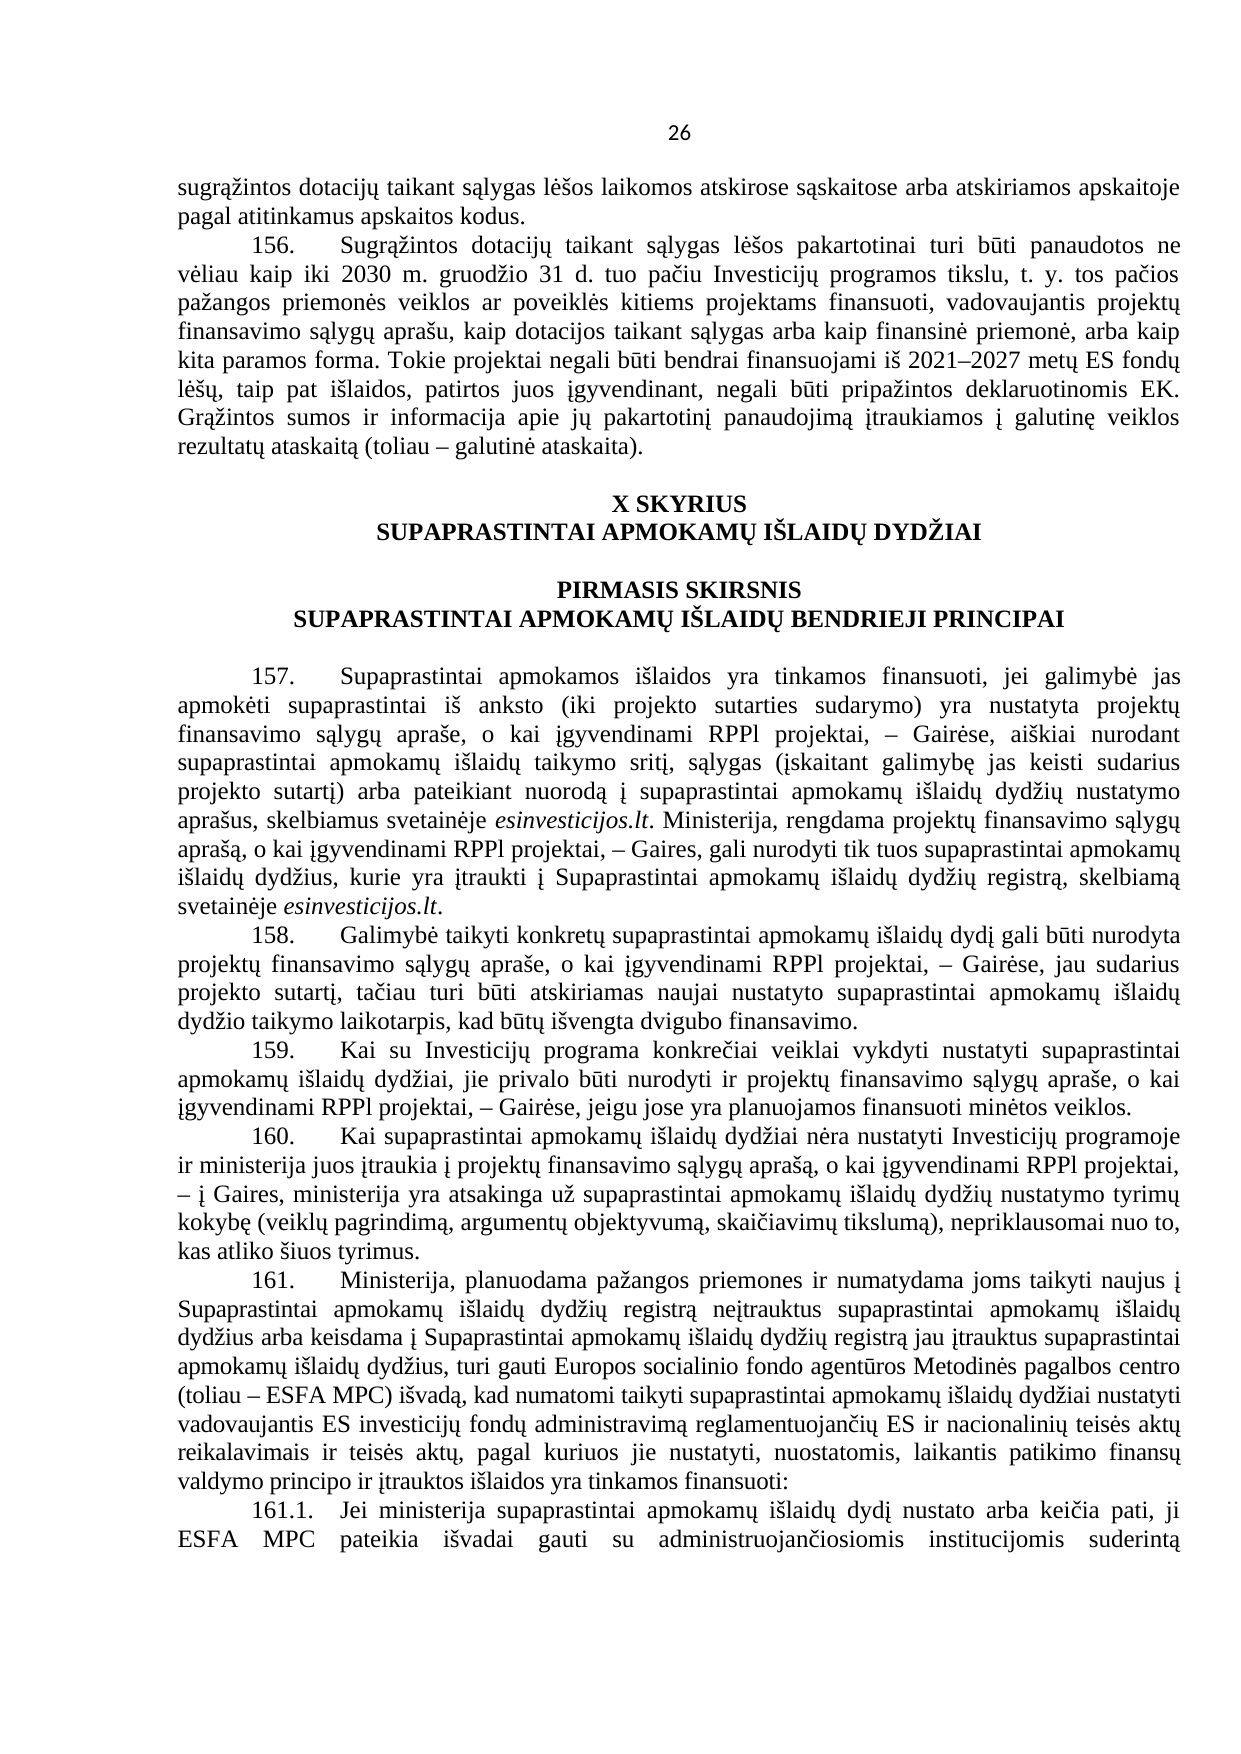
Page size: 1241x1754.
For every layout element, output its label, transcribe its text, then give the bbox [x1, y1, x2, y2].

text 158. Galimybė taikyti konkretų supaprastintai apmokamų išlaidų dydį gali būti nurodyta projektų finansavimo sąlygų apraše, o kai įgyvendinami RPPl projektai, – Gairėse, jau sudarius projekto sutartį, tačiau turi būti atskiriamas naujai nustatyto supaprastintai apmokamų išlaidų dydžio taikymo laikotarpis, kad būtų išvengta dvigubo finansavimo. [177, 920, 1181, 1035]
text sugrąžintos dotacijų taikant sąlygas lėšos laikomos atskirose sąskaitose arba atskiriamos apskaitoje pagal atitinkamus apskaitos kodus. [177, 172, 1181, 230]
subtitle Pirmasis skirsnis [177, 575, 1181, 604]
text 161. Ministerija, planuodama pažangos priemones ir numatydama joms taikyti naujus į Supaprastintai apmokamų išlaidų dydžių registrą neįtrauktus supaprastintai apmokamų išlaidų dydžius arba keisdama į Supaprastintai apmokamų išlaidų dydžių registrą jau įtrauktus supaprastintai apmokamų išlaidų dydžius, turi gauti Europos socialinio fondo agentūros Metodinės pagalbos centro (toliau – ESFA MPC) išvadą, kad numatomi taikyti supaprastintai apmokamų išlaidų dydžiai nustatyti vadovaujantis ES investicijų fondų administravimą reglamentuojančių ES ir nacionalinių teisės aktų reikalavimais ir teisės aktų, pagal kuriuos jie nustatyti, nuostatomis, laikantis patikimo finansų valdymo principo ir įtrauktos išlaidos yra tinkamos finansuoti: [177, 1265, 1181, 1495]
text 161.1. Jei ministerija supaprastintai apmokamų išlaidų dydį nustato arba keičia pati, ji ESFA MPC pateikia išvadai gauti su administruojančiosiomis institucijomis suderintą [177, 1495, 1181, 1552]
text 159. Kai su Investicijų programa konkrečiai veiklai vykdyti nustatyti supaprastintai apmokamų išlaidų dydžiai, jie privalo būti nurodyti ir projektų finansavimo sąlygų apraše, o kai įgyvendinami RPPl projektai, – Gairėse, jeigu jose yra planuojamos finansuoti minėtos veiklos. [177, 1035, 1181, 1121]
subtitle SUPAPRASTINTAI APMOKAMŲ IŠLAIDŲ BENDRIEJI PRINCIPAI [177, 604, 1181, 632]
text 156. Sugrąžintos dotacijų taikant sąlygas lėšos pakartotinai turi būti panaudotos ne vėliau kaip iki 2030 m. gruodžio 31 d. tuo pačiu Investicijų programos tikslu, t. y. tos pačios pažangos priemonės veiklos ar poveiklės kitiems projektams finansuoti, vadovaujantis projektų finansavimo sąlygų aprašu, kaip dotacijos taikant sąlygas arba kaip finansinė priemonė, arba kaip kita paramos forma. Tokie projektai negali būti bendrai finansuojami iš 2021–2027 metų ES fondų lėšų, taip pat išlaidos, patirtos juos įgyvendinant, negali būti pripažintos deklaruotinomis EK. Grąžintos sumos ir informacija apie jų pakartotinį panaudojimą įtraukiamos į galutinę veiklos rezultatų ataskaitą (toliau – galutinė ataskaita). [177, 230, 1181, 460]
text X SKYRIUS [177, 489, 1181, 517]
subtitle SUPAPRASTINTAI APMOKAMŲ IŠLAIDŲ DYDŽIAI [177, 517, 1181, 546]
text 160. Kai supaprastintai apmokamų išlaidų dydžiai nėra nustatyti Investicijų programoje ir ministerija juos įtraukia į projektų finansavimo sąlygų aprašą, o kai įgyvendinami RPPl projektai, – į Gaires, ministerija yra atsakinga už supaprastintai apmokamų išlaidų dydžių nustatymo tyrimų kokybę (veiklų pagrindimą, argumentų objektyvumą, skaičiavimų tikslumą), nepriklausomai nuo to, kas atliko šiuos tyrimus. [177, 1121, 1181, 1265]
text 157. Supaprastintai apmokamos išlaidos yra tinkamos finansuoti, jei galimybė jas apmokėti supaprastintai iš anksto (iki projekto sutarties sudarymo) yra nustatyta projektų finansavimo sąlygų apraše, o kai įgyvendinami RPPl projektai, – Gairėse, aiškiai nurodant supaprastintai apmokamų išlaidų taikymo sritį, sąlygas (įskaitant galimybę jas keisti sudarius projekto sutartį) arba pateikiant nuorodą į supaprastintai apmokamų išlaidų dydžių nustatymo aprašus, skelbiamus svetainėje esinvesticijos.lt. Ministerija, rengdama projektų finansavimo sąlygų aprašą, o kai įgyvendinami RPPl projektai, – Gaires, gali nurodyti tik tuos supaprastintai apmokamų išlaidų dydžius, kurie yra įtraukti į Supaprastintai apmokamų išlaidų dydžių registrą, skelbiamą svetainėje esinvesticijos.lt. [177, 661, 1181, 920]
